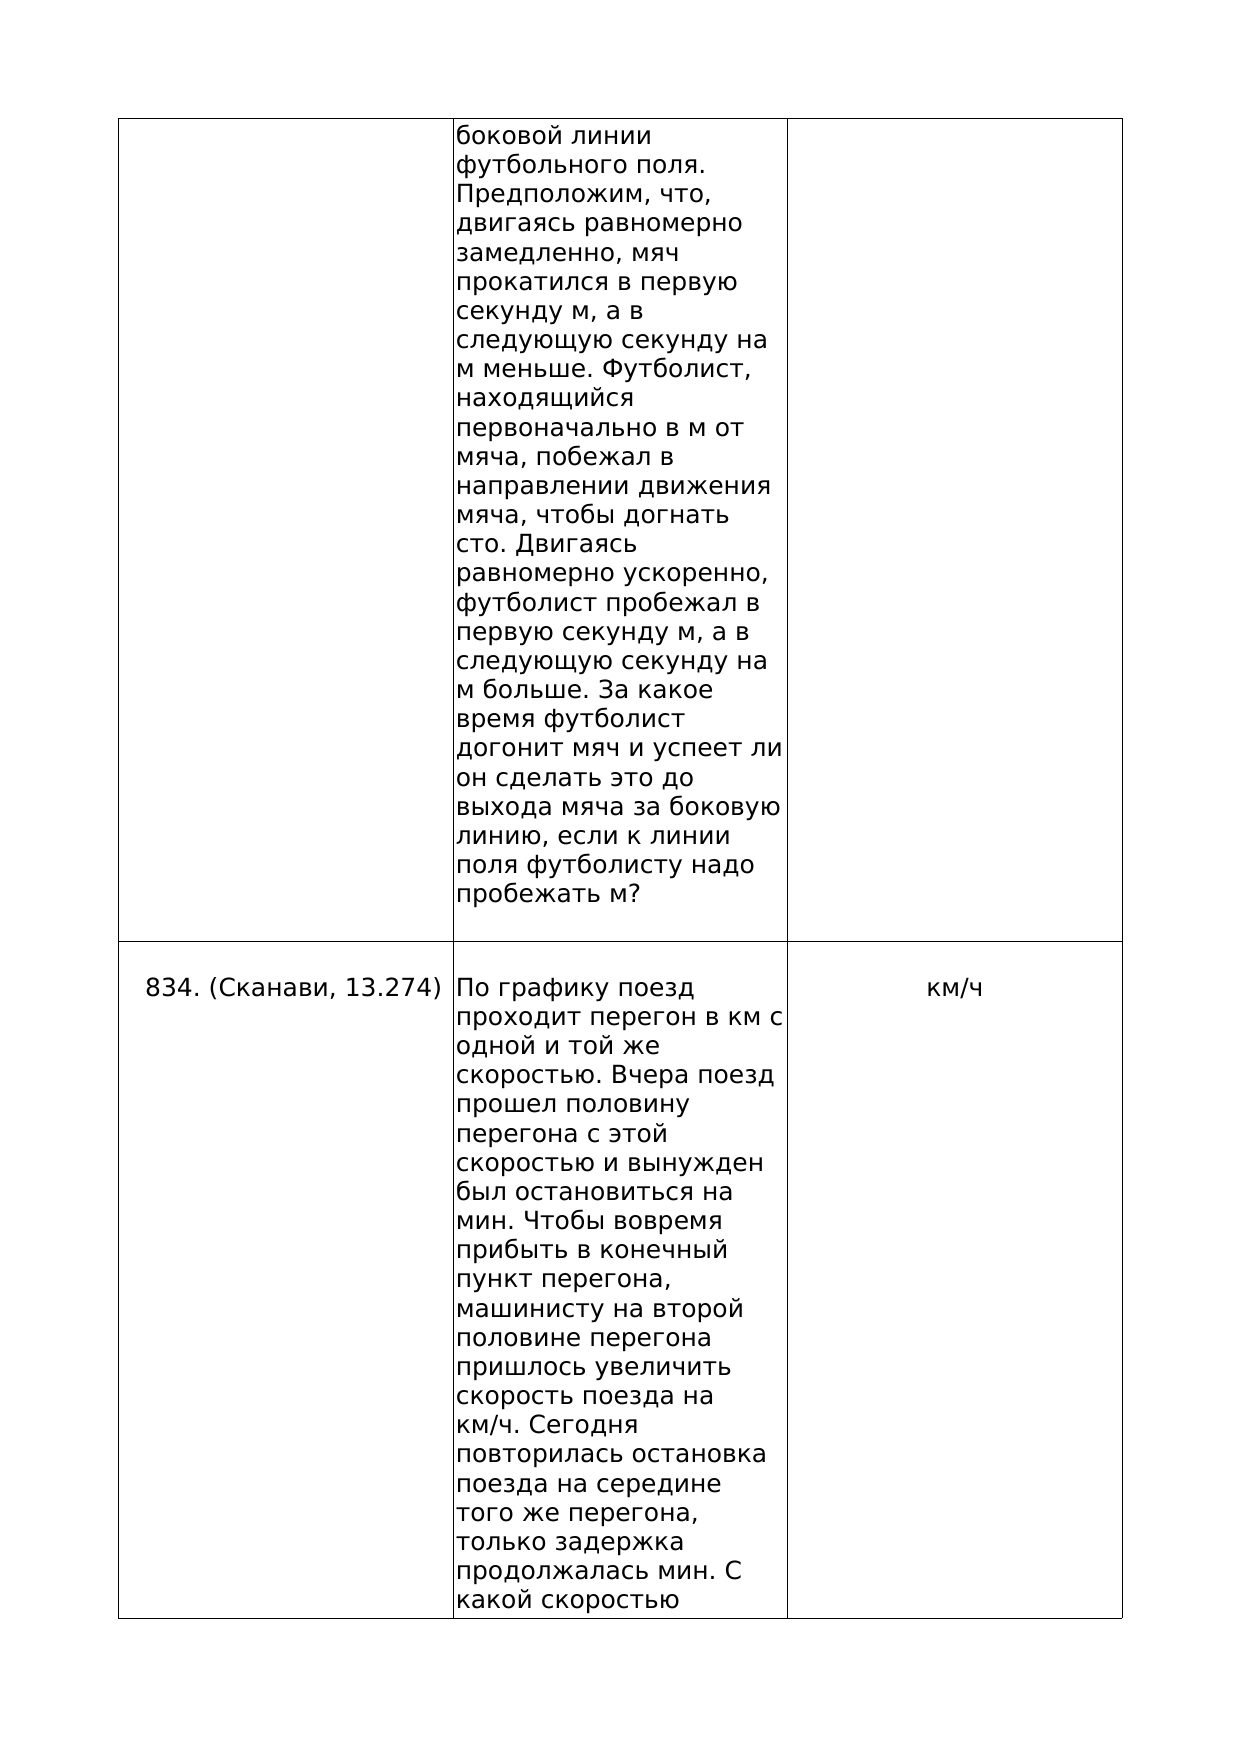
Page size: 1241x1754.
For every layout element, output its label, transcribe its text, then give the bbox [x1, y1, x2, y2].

table_cell [788, 119, 1122, 941]
table_cell км/ч [788, 942, 1122, 1617]
table_cell [119, 119, 453, 941]
table_cell боковой линии футбольного поля. Предположим, что, двигаясь равномерно замедленно, мяч прокатился в первую секунду м, а в следующую секунду на м меньше. Футболист, находящийся первоначально в м от мяча, побежал в направлении движения мяча, чтобы догнать сто. Двигаясь равномерно ускоренно, футболист пробежал в первую секунду м, а в следующую секунду на м больше. За какое время футболист догонит мяч и успеет ли он сделать это до выхода мяча за боковую линию, если к линии поля футболисту надо пробежать м? [454, 119, 787, 941]
table_cell 834. (Сканави, 13.274) [119, 942, 453, 1617]
table_cell По графику поезд проходит перегон в км с одной и той же скоростью. Вчера поезд прошел половину перегона с этой скоростью и вынужден был остановиться на мин. Чтобы вовремя прибыть в конечный пункт перегона, машинисту на второй половине перегона пришлось увеличить скорость поезда на км/ч. Сегодня повторилась остановка поезда на середине того же перегона, только задержка продолжалась мин. С какой скоростью [454, 942, 787, 1617]
